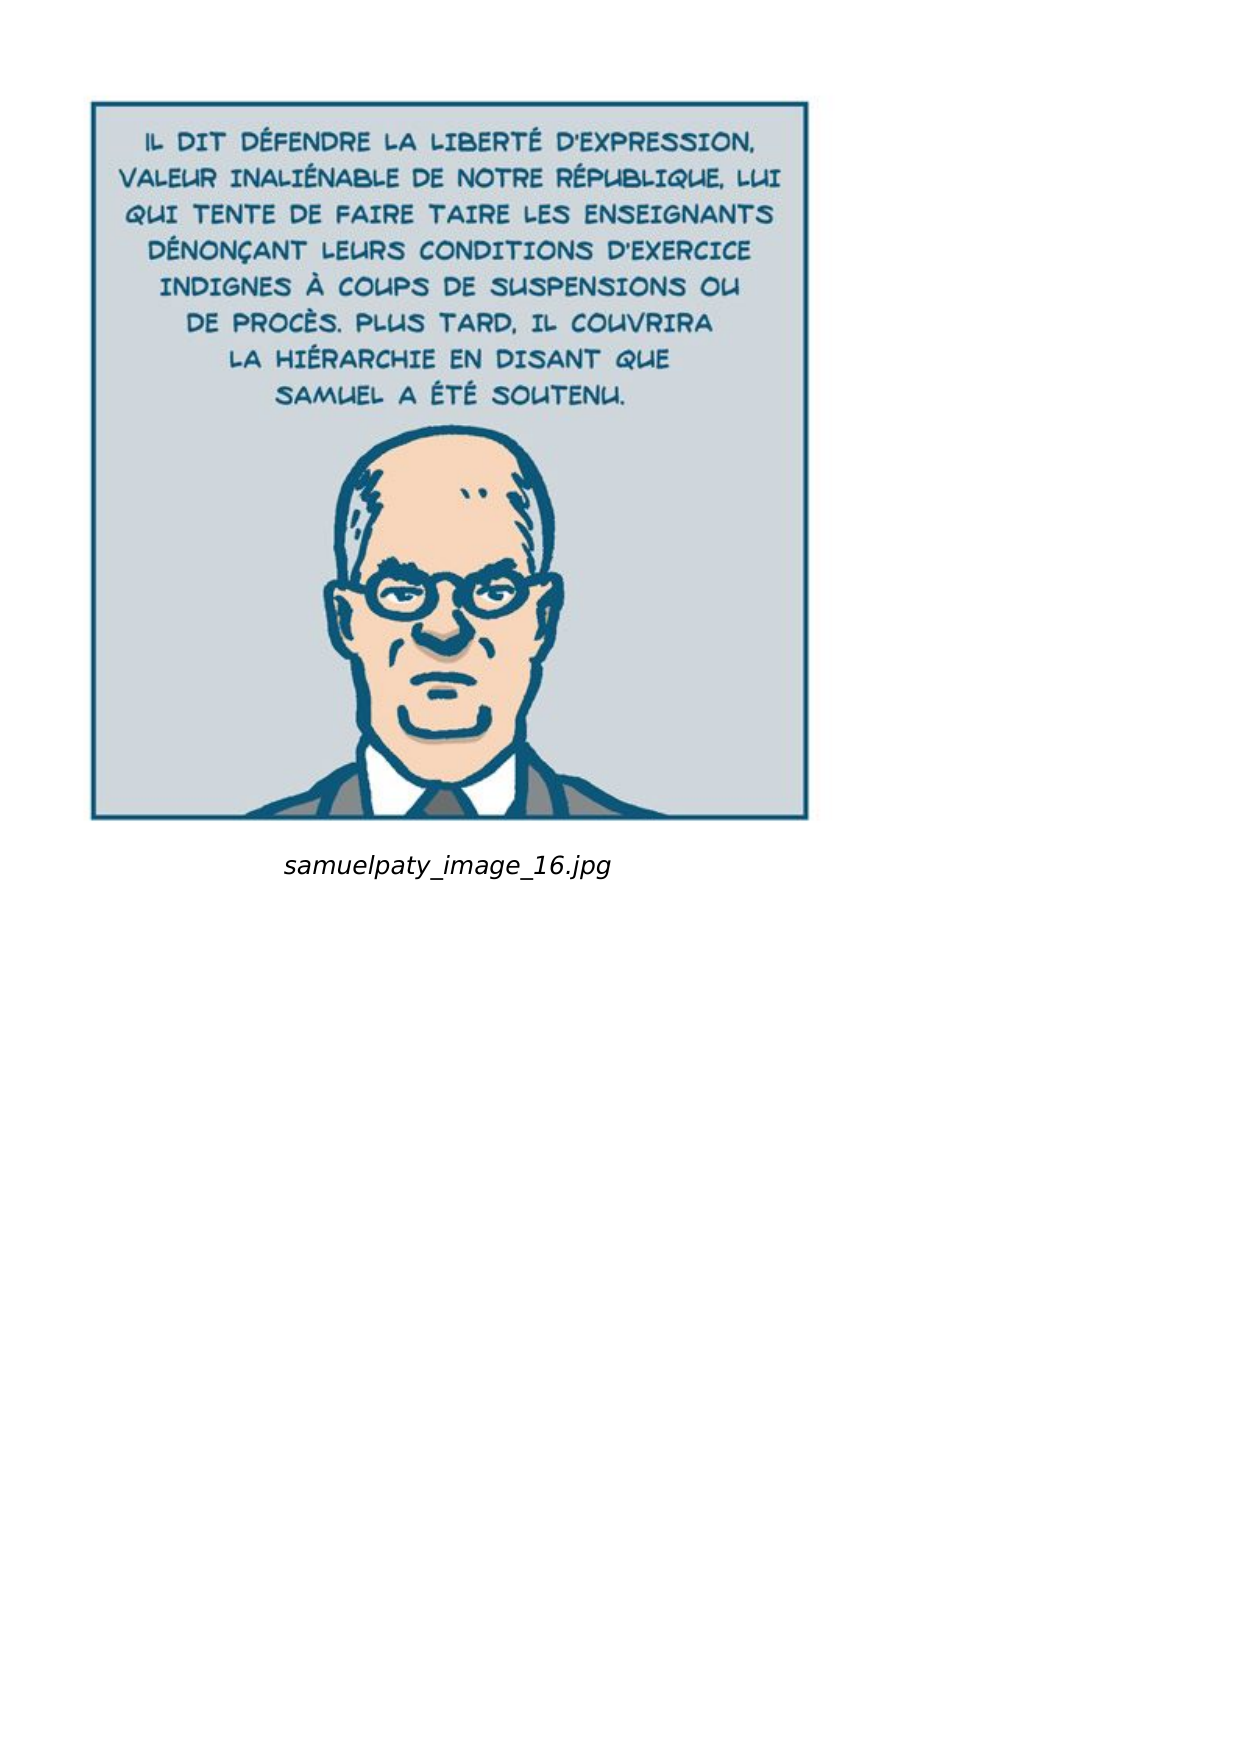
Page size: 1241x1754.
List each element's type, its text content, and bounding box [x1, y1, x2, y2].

text samuelpaty_image_16.jpg [59, 852, 839, 880]
picture [59, 71, 839, 852]
